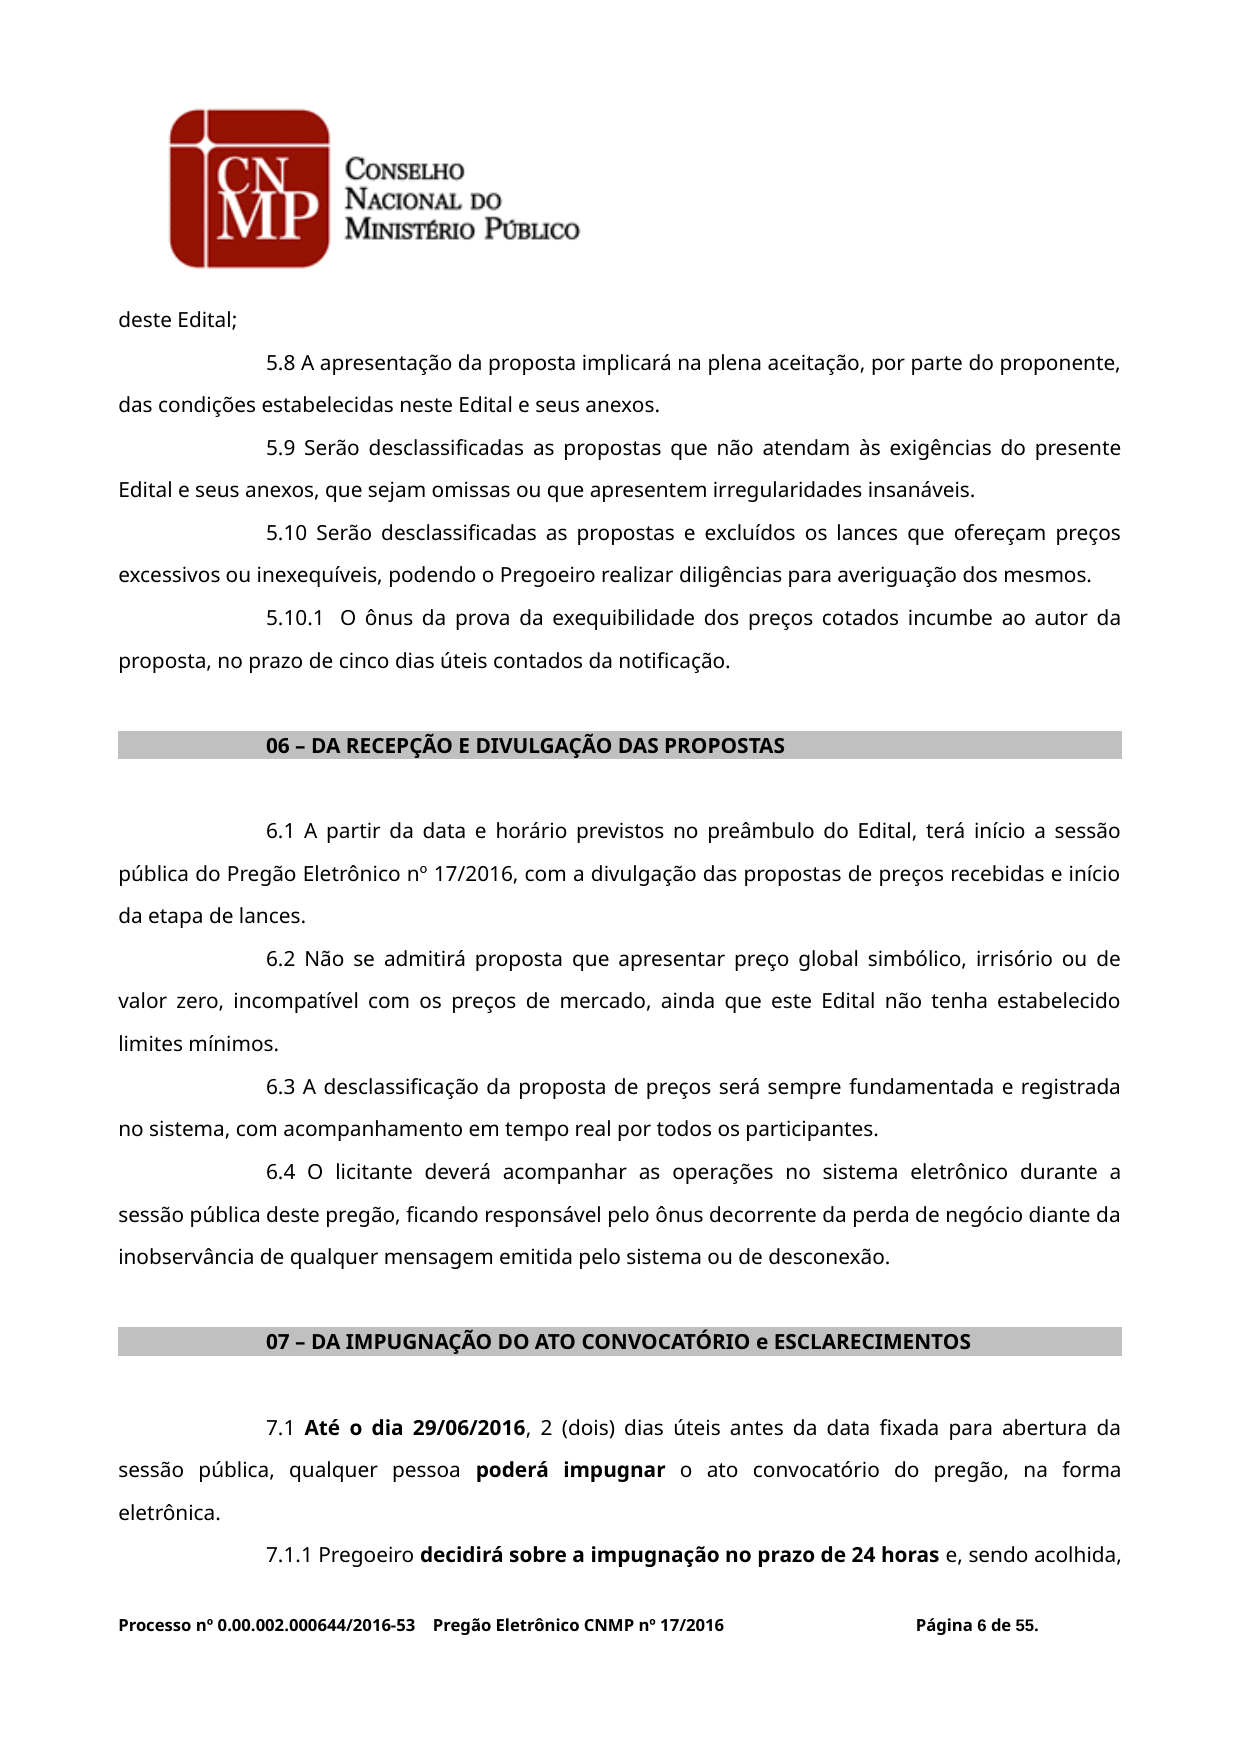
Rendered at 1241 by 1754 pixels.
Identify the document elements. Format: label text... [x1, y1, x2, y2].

text 6.2 Não se admitirá proposta que apresentar preço global simbólico, irrisório ou de valor zero, incompatível com os preços de mercado, ainda que este Edital não tenha estabelecido limites mínimos. [118, 944, 1122, 1058]
text 5.10 Serão desclassificadas as propostas e excluídos os lances que ofereçam preços excessivos ou inexequíveis, podendo o Pregoeiro realizar diligências para averiguação dos mesmos. [118, 518, 1122, 589]
text deste Edital; [118, 305, 1122, 333]
subtitle 06 – DA RECEPÇÃO E DIVULGAÇÃO DAS PROPOSTAS [118, 731, 1122, 759]
list O ônus da prova da exequibilidade dos preços cotados incumbe ao autor da proposta, no prazo de cinco dias úteis contados da notificação. [118, 603, 1122, 674]
text 5.8 A apresentação da proposta implicará na plena aceitação, por parte do proponente, das condições estabelecidas neste Edital e seus anexos. [118, 348, 1122, 419]
subtitle 07 – DA IMPUGNAÇÃO DO ATO CONVOCATÓRIO e ESCLARECIMENTOS [118, 1327, 1122, 1356]
text 7.1.1 Pregoeiro decidirá sobre a impugnação no prazo de 24 horas e, sendo acolhida, [118, 1541, 1122, 1569]
text 5.9 Serão desclassificadas as propostas que não atendam às exigências do presente Edital e seus anexos, que sejam omissas ou que apresentem irregularidades insanáveis. [118, 433, 1122, 504]
text 6.1 A partir da data e horário previstos no preâmbulo do Edital, terá início a sessão pública do Pregão Eletrônico nº 17/2016, com a divulgação das propostas de preços recebidas e início da etapa de lances. [118, 816, 1122, 930]
text 7.1 Até o dia 29/06/2016, 2 (dois) dias úteis antes da data fixada para abertura da sessão pública, qualquer pessoa poderá impugnar o ato convocatório do pregão, na forma eletrônica. [118, 1413, 1122, 1526]
text 6.4 O licitante deverá acompanhar as operações no sistema eletrônico durante a sessão pública deste pregão, ficando responsável pelo ônus decorrente da perda de negócio diante da inobservância de qualquer mensagem emitida pelo sistema ou de desconexão. [118, 1157, 1122, 1271]
text 6.3 A desclassificação da proposta de preços será sempre fundamentada e registrada no sistema, com acompanhamento em tempo real por todos os participantes. [118, 1072, 1122, 1143]
